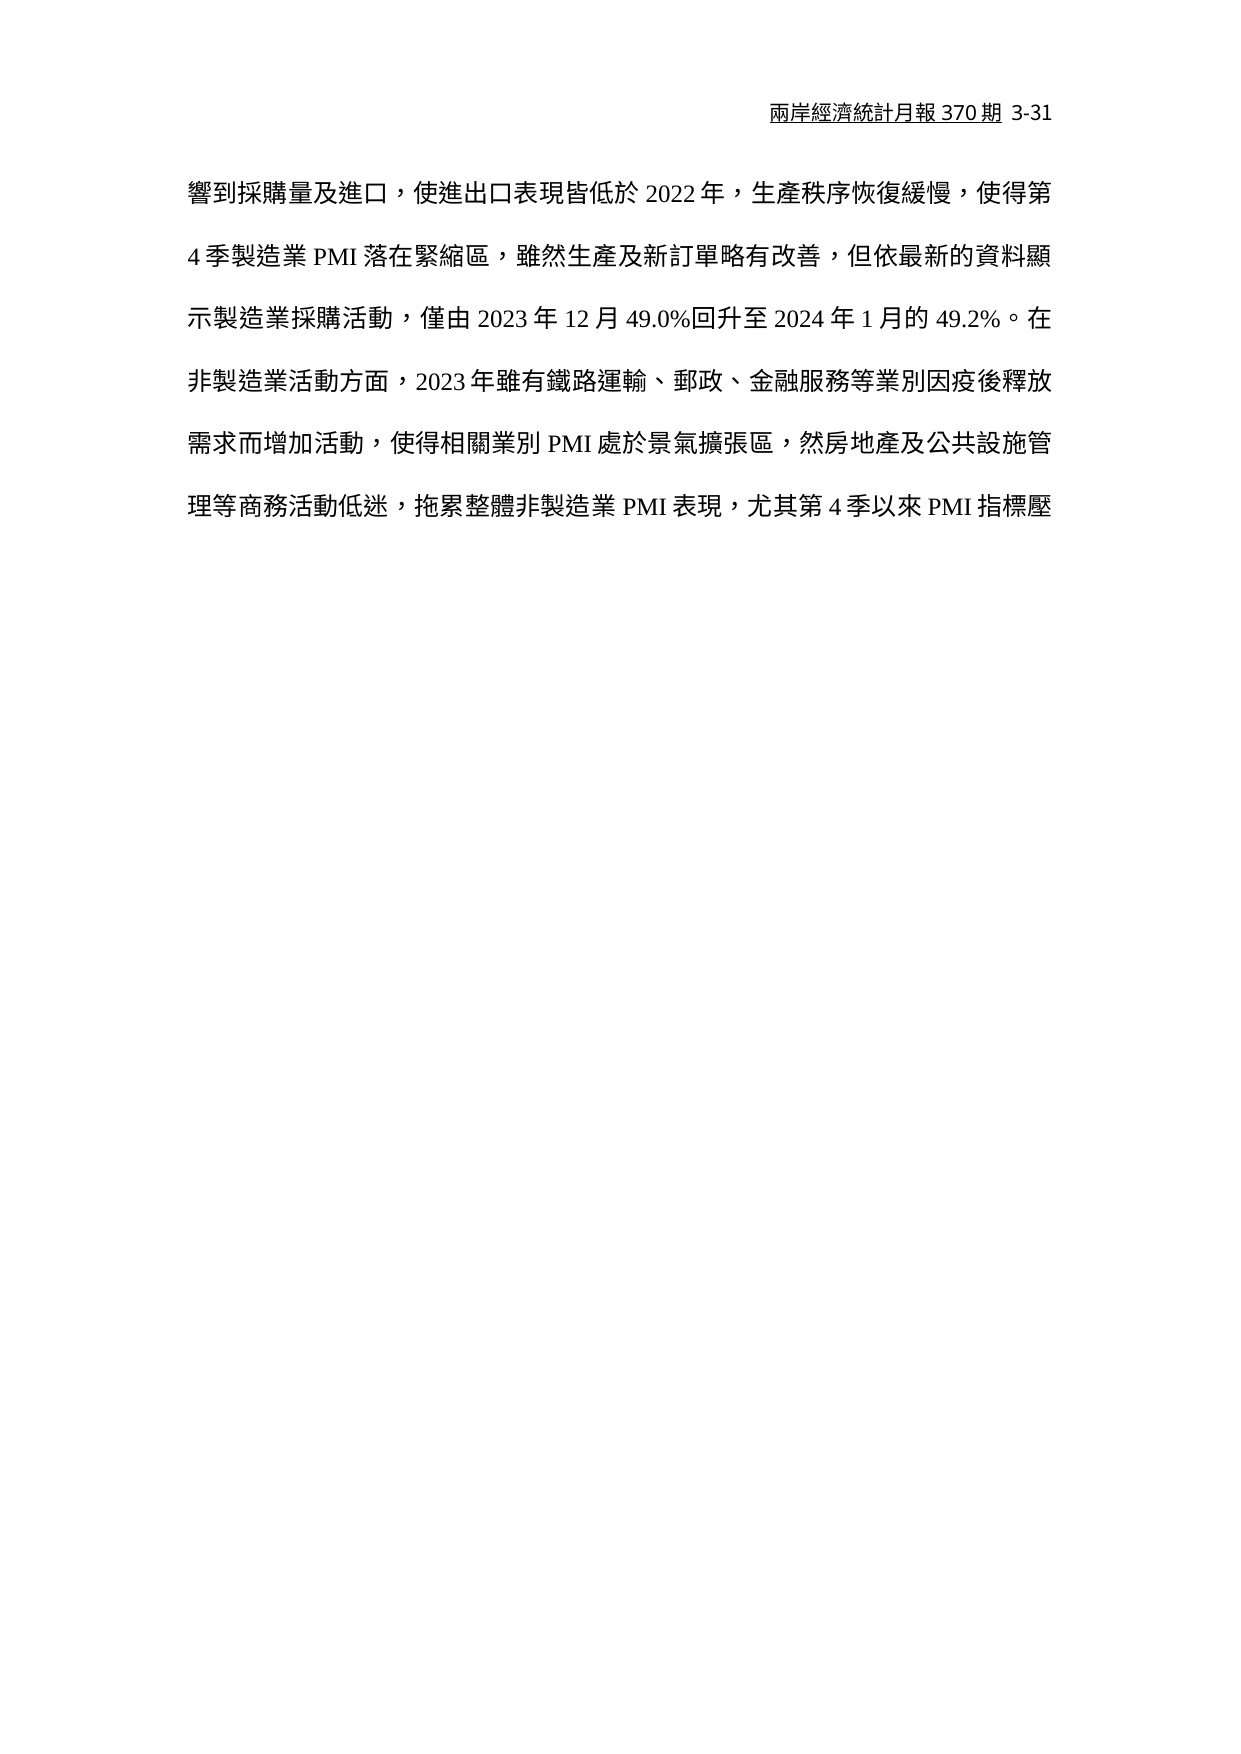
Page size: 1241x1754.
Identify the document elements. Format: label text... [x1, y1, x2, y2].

text 響到採購量及進口，使進出口表現皆低於2022年，生產秩序恢復緩慢，使得第4季製造業PMI落在緊縮區，雖然生產及新訂單略有改善，但依最新的資料顯示製造業採購活動，僅由2023年12月49.0%回升至2024年1月的49.2%。在非製造業活動方面，2023年雖有鐵路運輸、郵政、金融服務等業別因疫後釋放需求而增加活動，使得相關業別PMI處於景氣擴張區，然房地產及公共設施管理等商務活動低迷，拖累整體非製造業PMI表現，尤其第4季以來PMI指標壓 [187, 150, 1053, 525]
